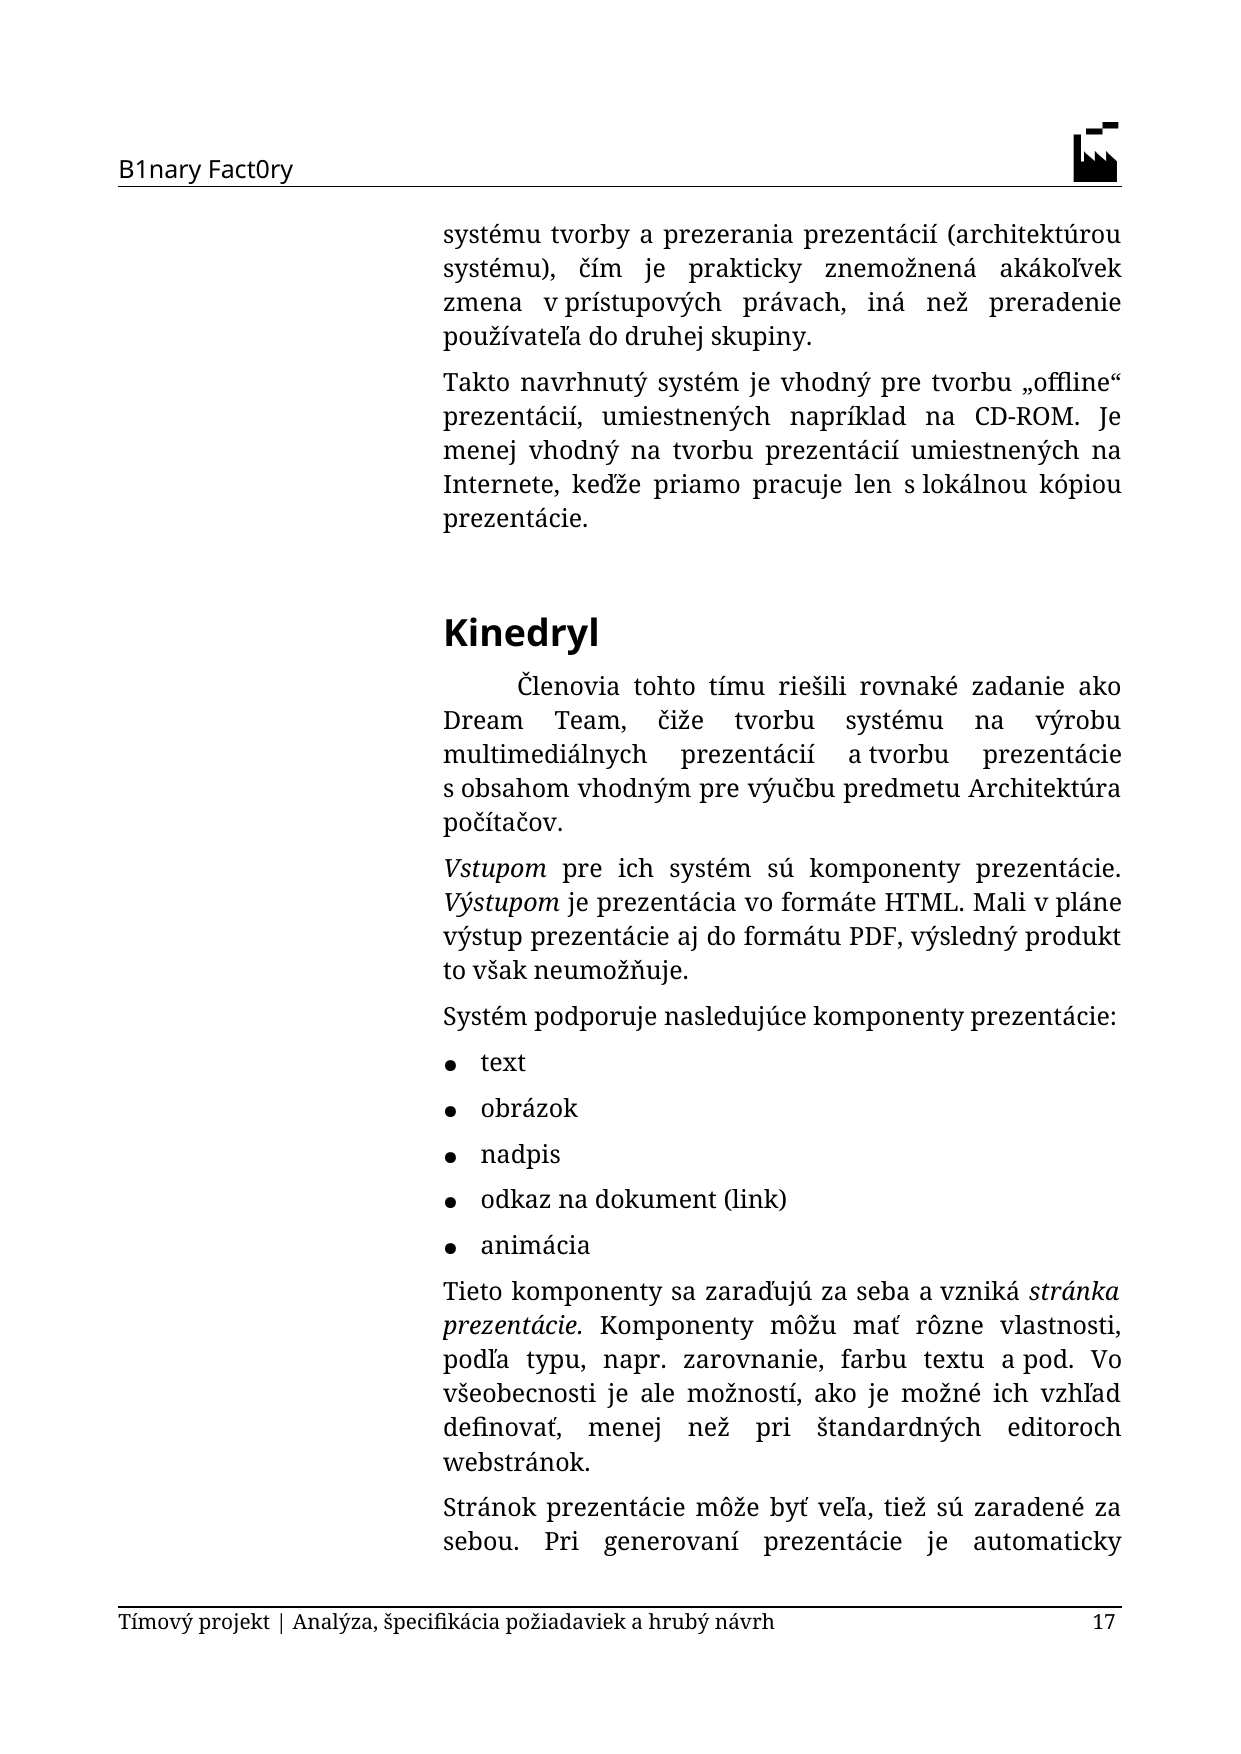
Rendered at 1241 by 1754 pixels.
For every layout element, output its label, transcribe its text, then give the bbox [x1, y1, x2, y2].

list text [443, 1045, 1122, 1079]
list animácia [443, 1228, 1122, 1262]
text Takto navrhnutý systém je vhodný pre tvorbu „offline“ prezentácií, umiestnených napríklad na CD-ROM. Je menej vhodný na tvorbu prezentácií umiestnených na Internete, keďže priamo pracuje len s lokálnou kópiou prezentácie. [443, 365, 1122, 535]
text Členovia tohto tímu riešili rovnaké zadanie ako Dream Team, čiže tvorbu systému na výrobu multimediálnych prezentácií a tvorbu prezentácie s obsahom vhodným pre výučbu predmetu Architektúra počítačov. [443, 669, 1122, 839]
text Systém podporuje nasledujúce komponenty prezentácie: [443, 999, 1122, 1033]
text Tieto komponenty sa zaraďujú za seba a vzniká stránka prezentácie. Komponenty môžu mať rôzne vlastnosti, podľa typu, napr. zarovnanie, farbu textu a pod. Vo všeobecnosti je ale možností, ako je možné ich vzhľad definovať, menej než pri štandardných editoroch webstránok. [443, 1274, 1122, 1478]
subtitle Kinedryl [443, 606, 1122, 657]
list odkaz na dokument (link) [443, 1182, 1122, 1216]
text systému tvorby a prezerania prezentácií (architektúrou systému), čím je prakticky znemožnená akákoľvek zmena v prístupových právach, iná než preradenie používateľa do druhej skupiny. [443, 217, 1122, 353]
text Stránok prezentácie môže byť veľa, tiež sú zaradené za sebou. Pri generovaní prezentácie je automaticky [443, 1490, 1122, 1558]
list nadpis [443, 1136, 1122, 1170]
text Vstupom pre ich systém sú komponenty prezentácie. Výstupom je prezentácia vo formáte HTML. Mali v pláne výstup prezentácie aj do formátu PDF, výsledný produkt to však neumožňuje. [443, 851, 1122, 987]
list obrázok [443, 1091, 1122, 1124]
picture [1073, 122, 1119, 182]
